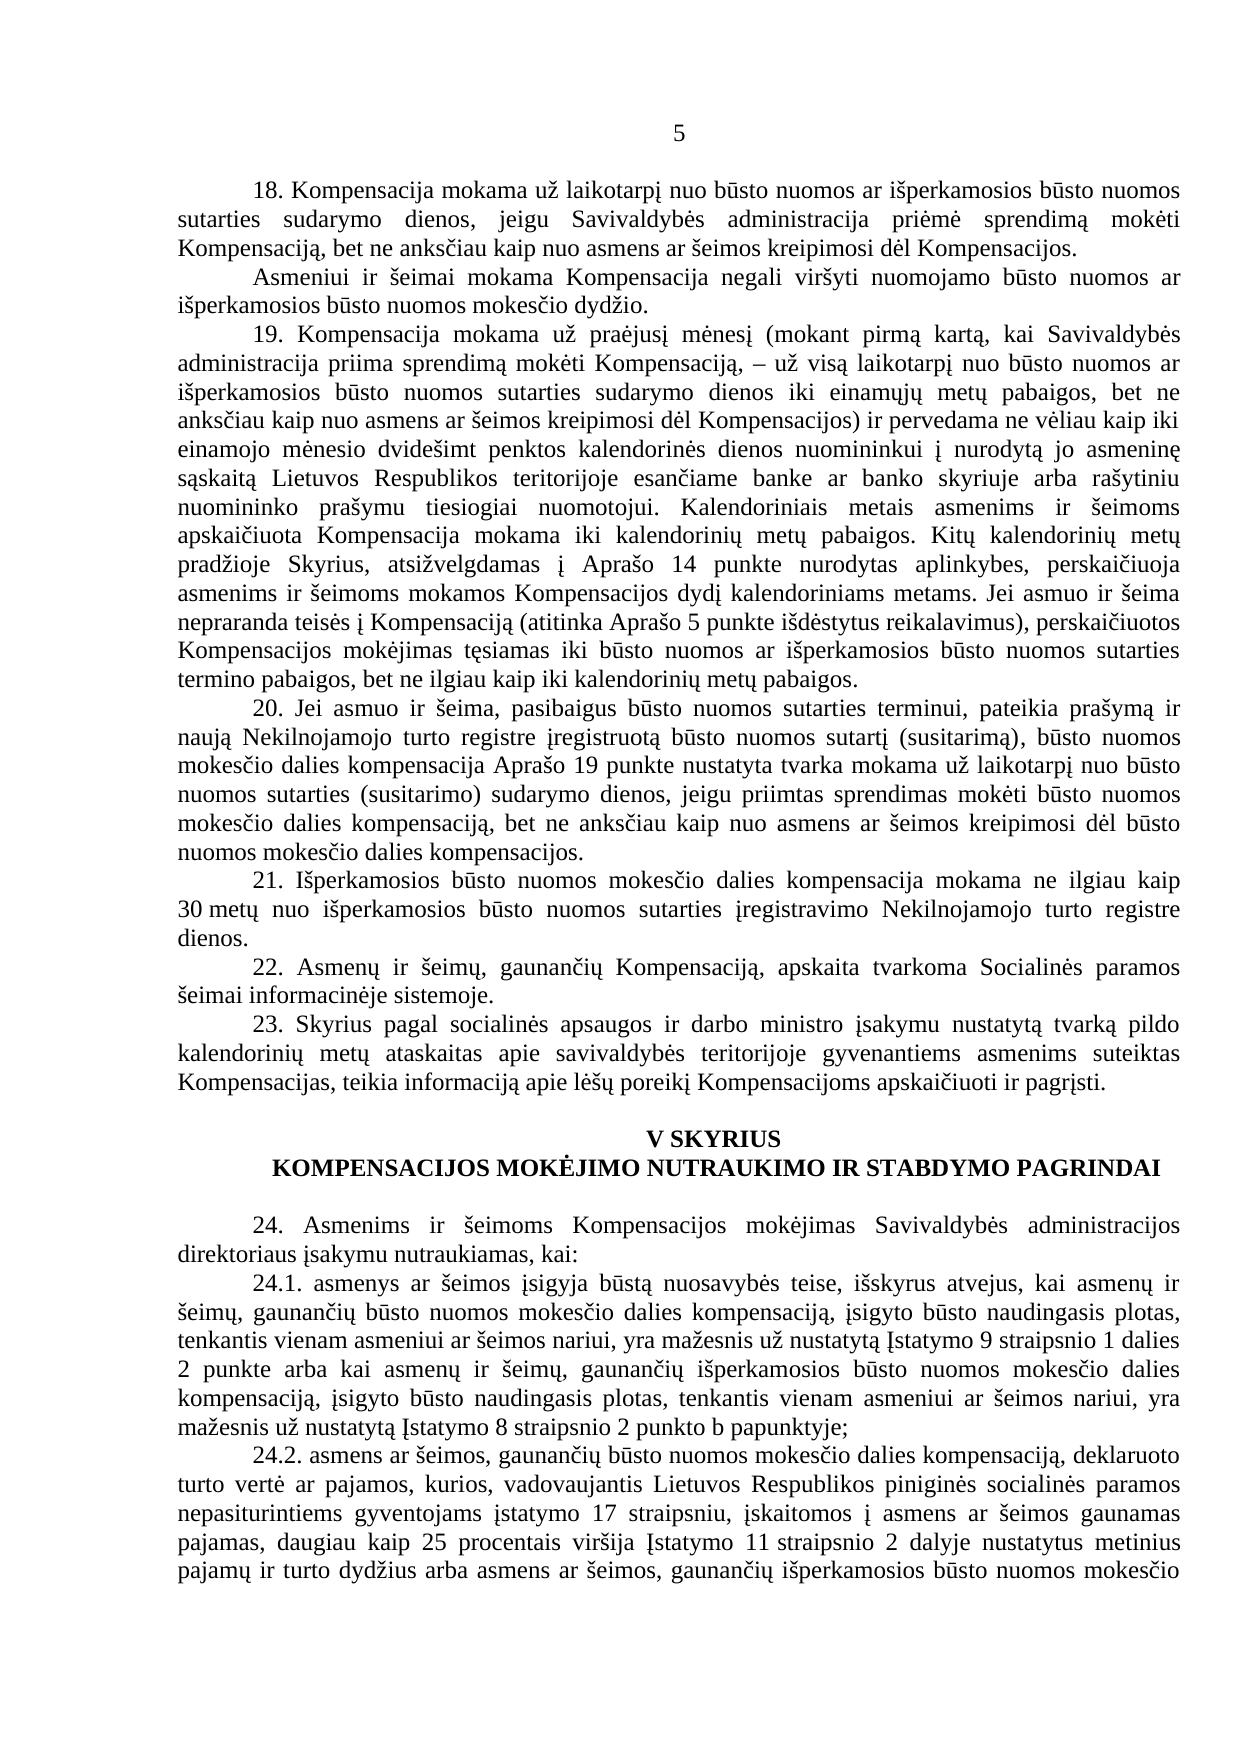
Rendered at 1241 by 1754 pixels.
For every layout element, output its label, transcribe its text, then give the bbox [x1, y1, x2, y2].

text KOMPENSACIJOS MOKĖJIMO NUTRAUKIMO IR STABDYMO PAGRINDAI [177, 1153, 1181, 1182]
text 23. Skyrius pagal socialinės apsaugos ir darbo ministro įsakymu nustatytą tvarką pildo kalendorinių metų ataskaitas apie savivaldybės teritorijoje gyvenantiems asmenims suteiktas Kompensacijas, teikia informaciją apie lėšų poreikį Kompensacijoms apskaičiuoti ir pagrįsti. [177, 1009, 1181, 1096]
text 24.1. asmenys ar šeimos įsigyja būstą nuosavybės teise, išskyrus atvejus, kai asmenų ir šeimų, gaunančių būsto nuomos mokesčio dalies kompensaciją, įsigyto būsto naudingasis plotas, tenkantis vienam asmeniui ar šeimos nariui, yra mažesnis už nustatytą Įstatymo 9 straipsnio 1 dalies 2 punkte arba kai asmenų ir šeimų, gaunančių išperkamosios būsto nuomos mokesčio dalies kompensaciją, įsigyto būsto naudingasis plotas, tenkantis vienam asmeniui ar šeimos nariui, yra mažesnis už nustatytą Įstatymo 8 straipsnio 2 punkto b papunktyje; [177, 1268, 1181, 1441]
text 24.2. asmens ar šeimos, gaunančių būsto nuomos mokesčio dalies kompensaciją, deklaruoto turto vertė ar pajamos, kurios, vadovaujantis Lietuvos Respublikos piniginės socialinės paramos nepasiturintiems gyventojams įstatymo 17 straipsniu, įskaitomos į asmens ar šeimos gaunamas pajamas, daugiau kaip 25 procentais viršija Įstatymo 11 straipsnio 2 dalyje nustatytus metinius pajamų ir turto dydžius arba asmens ar šeimos, gaunančių išperkamosios būsto nuomos mokesčio [177, 1441, 1181, 1584]
text 21. Išperkamosios būsto nuomos mokesčio dalies kompensacija mokama ne ilgiau kaip 30 metų nuo išperkamosios būsto nuomos sutarties įregistravimo Nekilnojamojo turto registre dienos. [177, 866, 1181, 952]
text 19. Kompensacija mokama už praėjusį mėnesį (mokant pirmą kartą, kai Savivaldybės administracija priima sprendimą mokėti Kompensaciją, – už visą laikotarpį nuo būsto nuomos ar išperkamosios būsto nuomos sutarties sudarymo dienos iki einamųjų metų pabaigos, bet ne anksčiau kaip nuo asmens ar šeimos kreipimosi dėl Kompensacijos) ir pervedama ne vėliau kaip iki einamojo mėnesio dvidešimt penktos kalendorinės dienos nuomininkui į nurodytą jo asmeninę sąskaitą Lietuvos Respublikos teritorijoje esančiame banke ar banko skyriuje arba rašytiniu nuomininko prašymu tiesiogiai nuomotojui. Kalendoriniais metais asmenims ir šeimoms apskaičiuota Kompensacija mokama iki kalendorinių metų pabaigos. Kitų kalendorinių metų pradžioje Skyrius, atsižvelgdamas į Aprašo 14 punkte nurodytas aplinkybes, perskaičiuoja asmenims ir šeimoms mokamos Kompensacijos dydį kalendoriniams metams. Jei asmuo ir šeima nepraranda teisės į Kompensaciją (atitinka Aprašo 5 punkte išdėstytus reikalavimus), perskaičiuotos Kompensacijos mokėjimas tęsiamas iki būsto nuomos ar išperkamosios būsto nuomos sutarties termino pabaigos, bet ne ilgiau kaip iki kalendorinių metų pabaigos. [177, 319, 1181, 693]
text Asmeniui ir šeimai mokama Kompensacija negali viršyti nuomojamo būsto nuomos ar išperkamosios būsto nuomos mokesčio dydžio. [177, 262, 1181, 319]
text 22. Asmenų ir šeimų, gaunančių Kompensaciją, apskaita tvarkoma Socialinės paramos šeimai informacinėje sistemoje. [177, 952, 1181, 1009]
text 24. Asmenims ir šeimoms Kompensacijos mokėjimas Savivaldybės administracijos direktoriaus įsakymu nutraukiamas, kai: [177, 1211, 1181, 1268]
text 18. Kompensacija mokama už laikotarpį nuo būsto nuomos ar išperkamosios būsto nuomos sutarties sudarymo dienos, jeigu Savivaldybės administracija priėmė sprendimą mokėti Kompensaciją, bet ne anksčiau kaip nuo asmens ar šeimos kreipimosi dėl Kompensacijos. [177, 176, 1181, 262]
text 20. Jei asmuo ir šeima, pasibaigus būsto nuomos sutarties terminui, pateikia prašymą ir naują Nekilnojamojo turto registre įregistruotą būsto nuomos sutartį (susitarimą), būsto nuomos mokesčio dalies kompensacija Aprašo 19 punkte nustatyta tvarka mokama už laikotarpį nuo būsto nuomos sutarties (susitarimo) sudarymo dienos, jeigu priimtas sprendimas mokėti būsto nuomos mokesčio dalies kompensaciją, bet ne anksčiau kaip nuo asmens ar šeimos kreipimosi dėl būsto nuomos mokesčio dalies kompensacijos. [177, 693, 1181, 866]
text V SKYRIUS [177, 1124, 1181, 1153]
